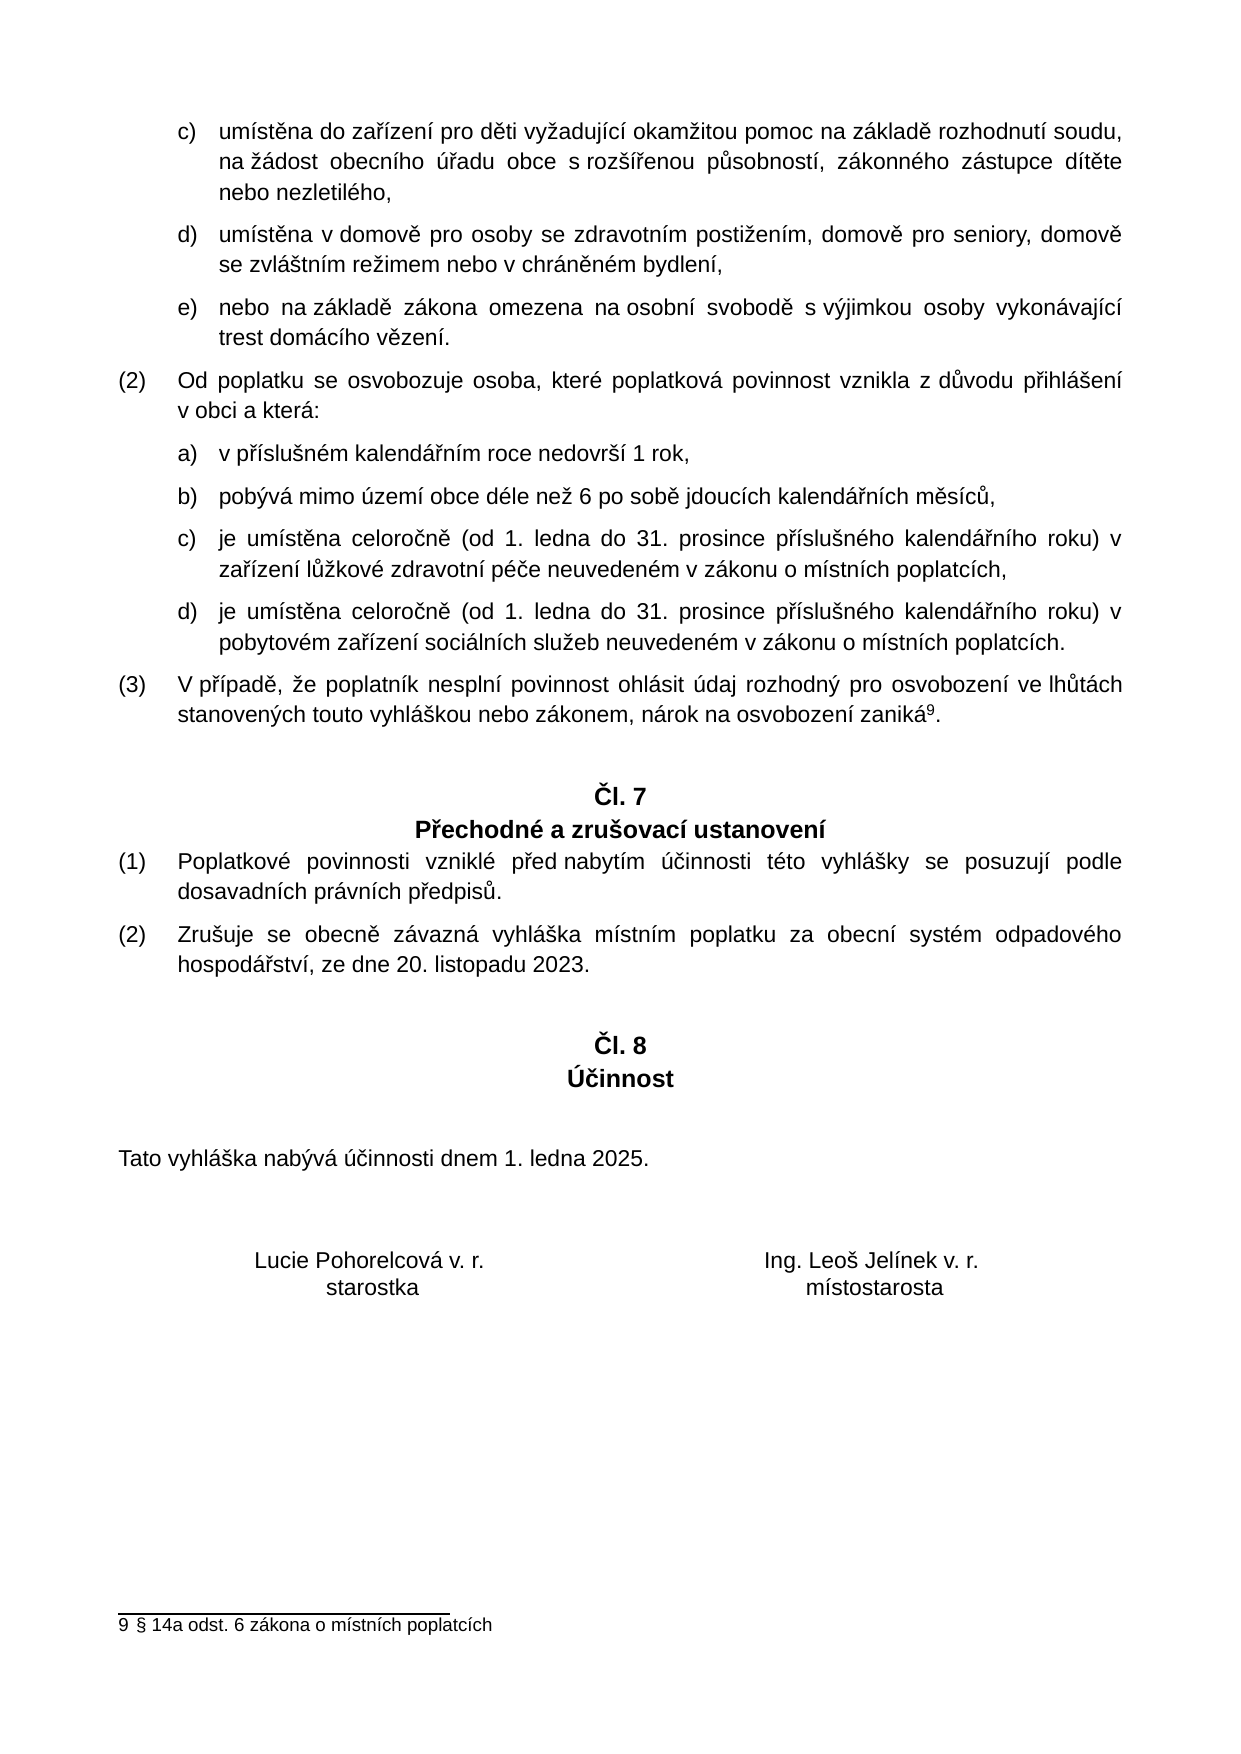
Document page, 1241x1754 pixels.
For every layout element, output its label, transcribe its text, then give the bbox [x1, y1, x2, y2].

table_header Ing. Leoš Jelínek v. r. místostarosta [620, 1188, 1122, 1306]
list Poplatkové povinnosti vzniklé před nabytím účinnosti této vyhlášky se posuzují podle dosavadních právních předpisů. [118, 848, 1122, 904]
list je umístěna celoročně (od 1. ledna do 31. prosince příslušného kalendářního roku) v zařízení lůžkové zdravotní péče neuvedeném v zákonu o místních poplatcích, [177, 525, 1122, 582]
table_header Lucie Pohorelcová v. r. starostka [118, 1188, 620, 1306]
list umístěna v domově pro osoby se zdravotním postižením, domově pro seniory, domově se zvláštním režimem nebo v chráněném bydlení, [177, 221, 1122, 278]
list V případě, že poplatník nesplní povinnost ohlásit údaj rozhodný pro osvobození ve lhůtách stanovených touto vyhláškou nebo zákonem, nárok na osvobození zaniká. [118, 671, 1122, 728]
list § 14a odst. 6 zákona o místních poplatcích [118, 1614, 1122, 1635]
subtitle Čl. 8 Účinnost [118, 1031, 1122, 1093]
list umístěna do zařízení pro děti vyžadující okamžitou pomoc na základě rozhodnutí soudu, na žádost obecního úřadu obce s rozšířenou působností, zákonného zástupce dítěte nebo nezletilého, [177, 118, 1122, 205]
list nebo na základě zákona omezena na osobní svobodě s výjimkou osoby vykonávající trest domácího vězení. [177, 294, 1122, 351]
table_cell [620, 1306, 1122, 1424]
list Zrušuje se obecně závazná vyhláška místním poplatku za obecní systém odpadového hospodářství, ze dne 20. listopadu 2023. [118, 921, 1122, 977]
list v příslušném kalendářním roce nedovrší 1 rok, [177, 440, 1122, 466]
text Tato vyhláška nabývá účinnosti dnem 1. ledna 2025. [118, 1145, 1122, 1171]
list je umístěna celoročně (od 1. ledna do 31. prosince příslušného kalendářního roku) v pobytovém zařízení sociálních služeb neuvedeném v zákonu o místních poplatcích. [177, 598, 1122, 655]
subtitle Čl. 7 Přechodné a zrušovací ustanovení [118, 782, 1122, 843]
list pobývá mimo území obce déle než 6 po sobě jdoucích kalendářních měsíců, [177, 483, 1122, 509]
list Od poplatku se osvobozuje osoba, které poplatková povinnost vznikla z důvodu přihlášení v obci a která: [118, 367, 1122, 424]
table_cell [118, 1306, 620, 1424]
